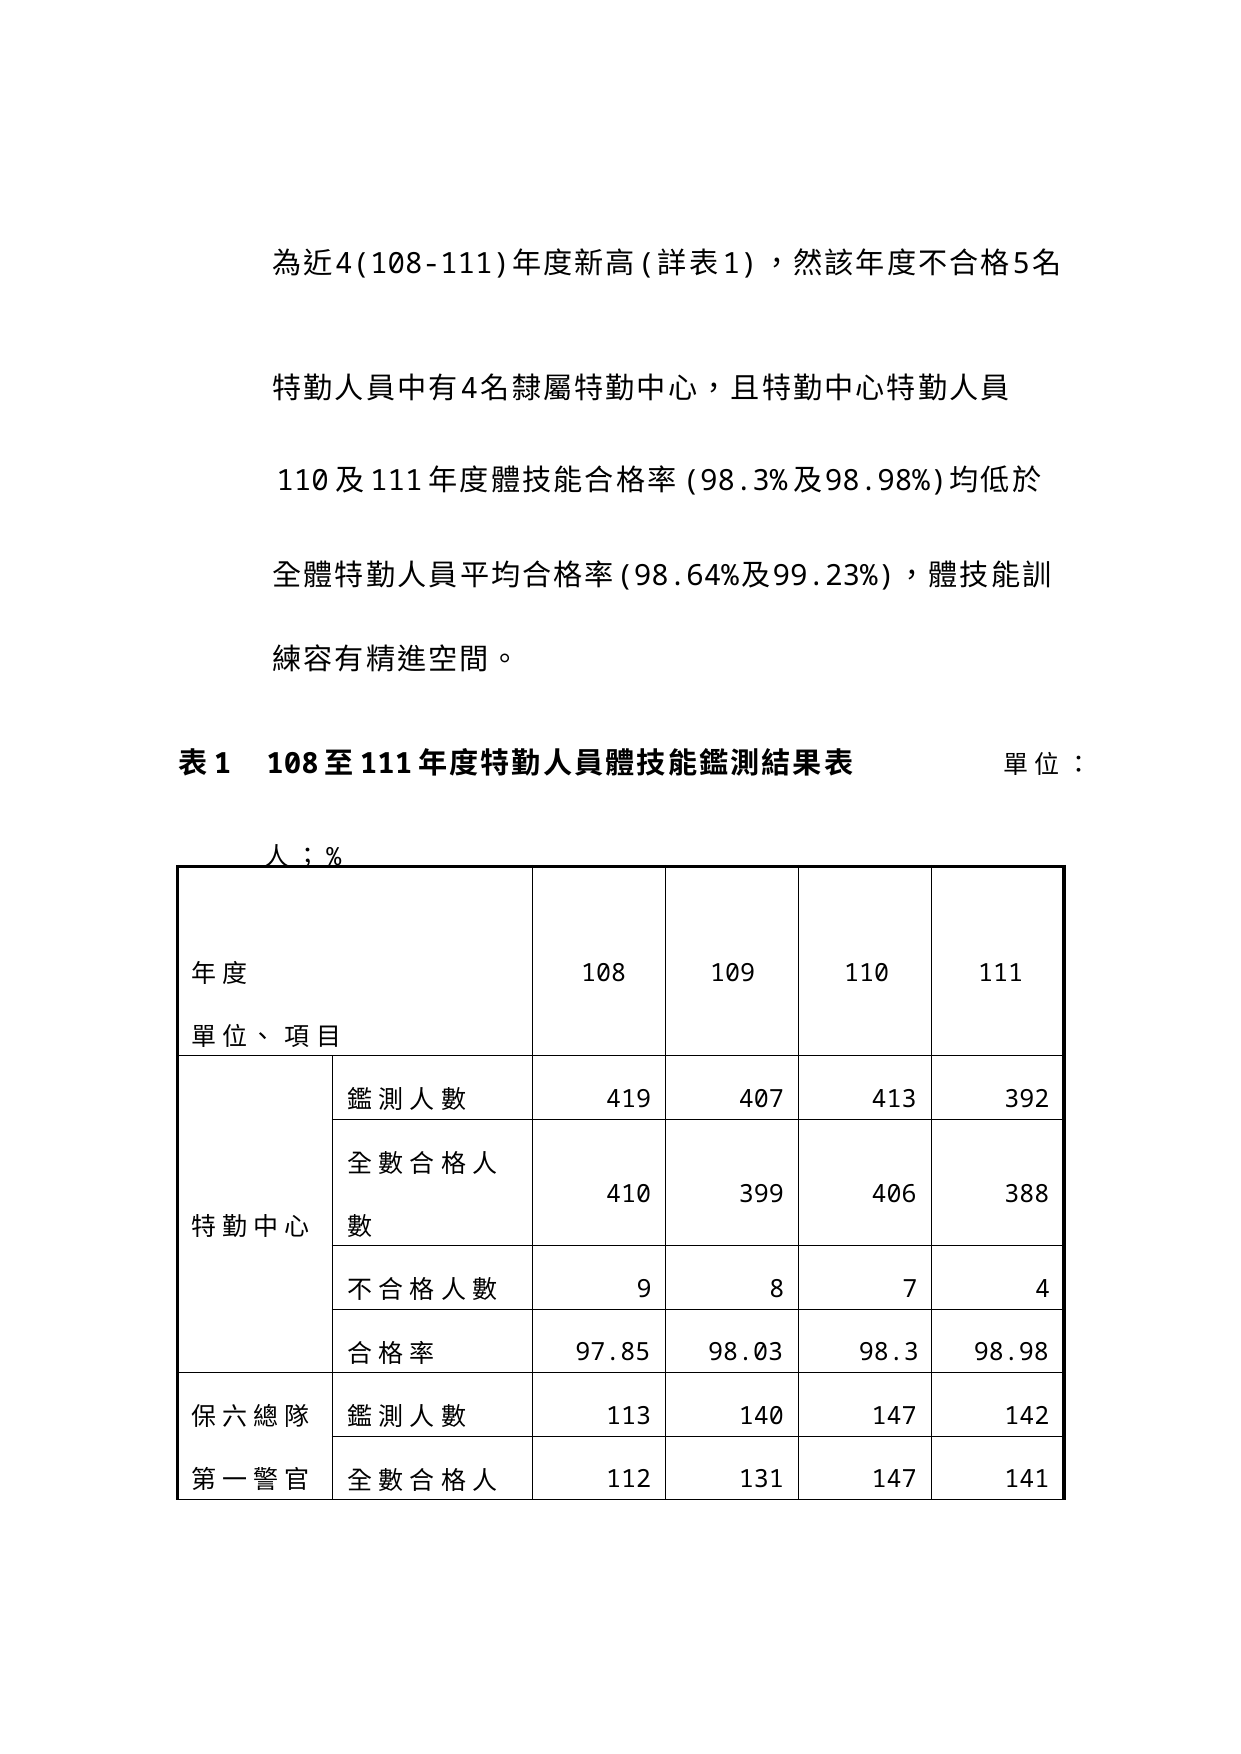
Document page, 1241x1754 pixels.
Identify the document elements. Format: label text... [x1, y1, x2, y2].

table_cell 98.03 [666, 1310, 798, 1372]
table_cell 147 [799, 1437, 931, 1499]
table_cell 全數合格人 [333, 1437, 532, 1499]
table_header 109 [666, 868, 798, 1055]
table_cell 9 [533, 1246, 665, 1308]
table_cell 113 [533, 1373, 665, 1436]
table_cell 147 [799, 1373, 931, 1436]
table_cell 131 [666, 1437, 798, 1499]
table_cell 保六總隊 第一警官 [179, 1373, 332, 1499]
table_cell 4 [932, 1246, 1062, 1308]
table_cell 388 [932, 1120, 1062, 1245]
table_cell 112 [533, 1437, 665, 1499]
table_cell 97.85 [533, 1310, 665, 1372]
table_cell 406 [799, 1120, 931, 1245]
text 為近4(108-111)年度新高(詳表1)，然該年度不合格5名特勤人員中有4名隸屬特勤中心，且特勤中心特勤人員110及111年度體技能合格率(98.3%及98.98%)均低於全體特勤人員平均合格率(98.64%及99.23%)，體技能訓練容有精進空間。 [266, 177, 1063, 677]
table_cell 419 [533, 1056, 665, 1119]
table_cell 410 [533, 1120, 665, 1245]
table_header 110 [799, 868, 931, 1055]
table_cell 399 [666, 1120, 798, 1245]
table_header 111 [932, 868, 1062, 1055]
table_cell 407 [666, 1056, 798, 1119]
table_cell 98.98 [932, 1310, 1062, 1372]
table_header 108 [533, 868, 665, 1055]
table_cell 140 [666, 1373, 798, 1436]
table_cell 鑑測人數 [333, 1373, 532, 1436]
table_cell 142 [932, 1373, 1062, 1436]
table_cell 鑑測人數 [333, 1056, 532, 1119]
table_cell 全數合格人數 [333, 1120, 532, 1245]
table_cell 141 [932, 1437, 1062, 1499]
table_cell 合格率 [333, 1310, 532, 1372]
table_cell 不合格人數 [333, 1246, 532, 1308]
table_cell 413 [799, 1056, 931, 1119]
table_header 年度 單位、項目 [179, 868, 532, 1055]
table_cell 98.3 [799, 1310, 931, 1372]
table_cell 7 [799, 1246, 931, 1308]
table_cell 特勤中心 [179, 1056, 332, 1372]
table_cell 392 [932, 1056, 1062, 1119]
table_cell 8 [666, 1246, 798, 1308]
text 表1 108至111年度特勤人員體技能鑑測結果表 單位：人；% [175, 677, 1063, 865]
